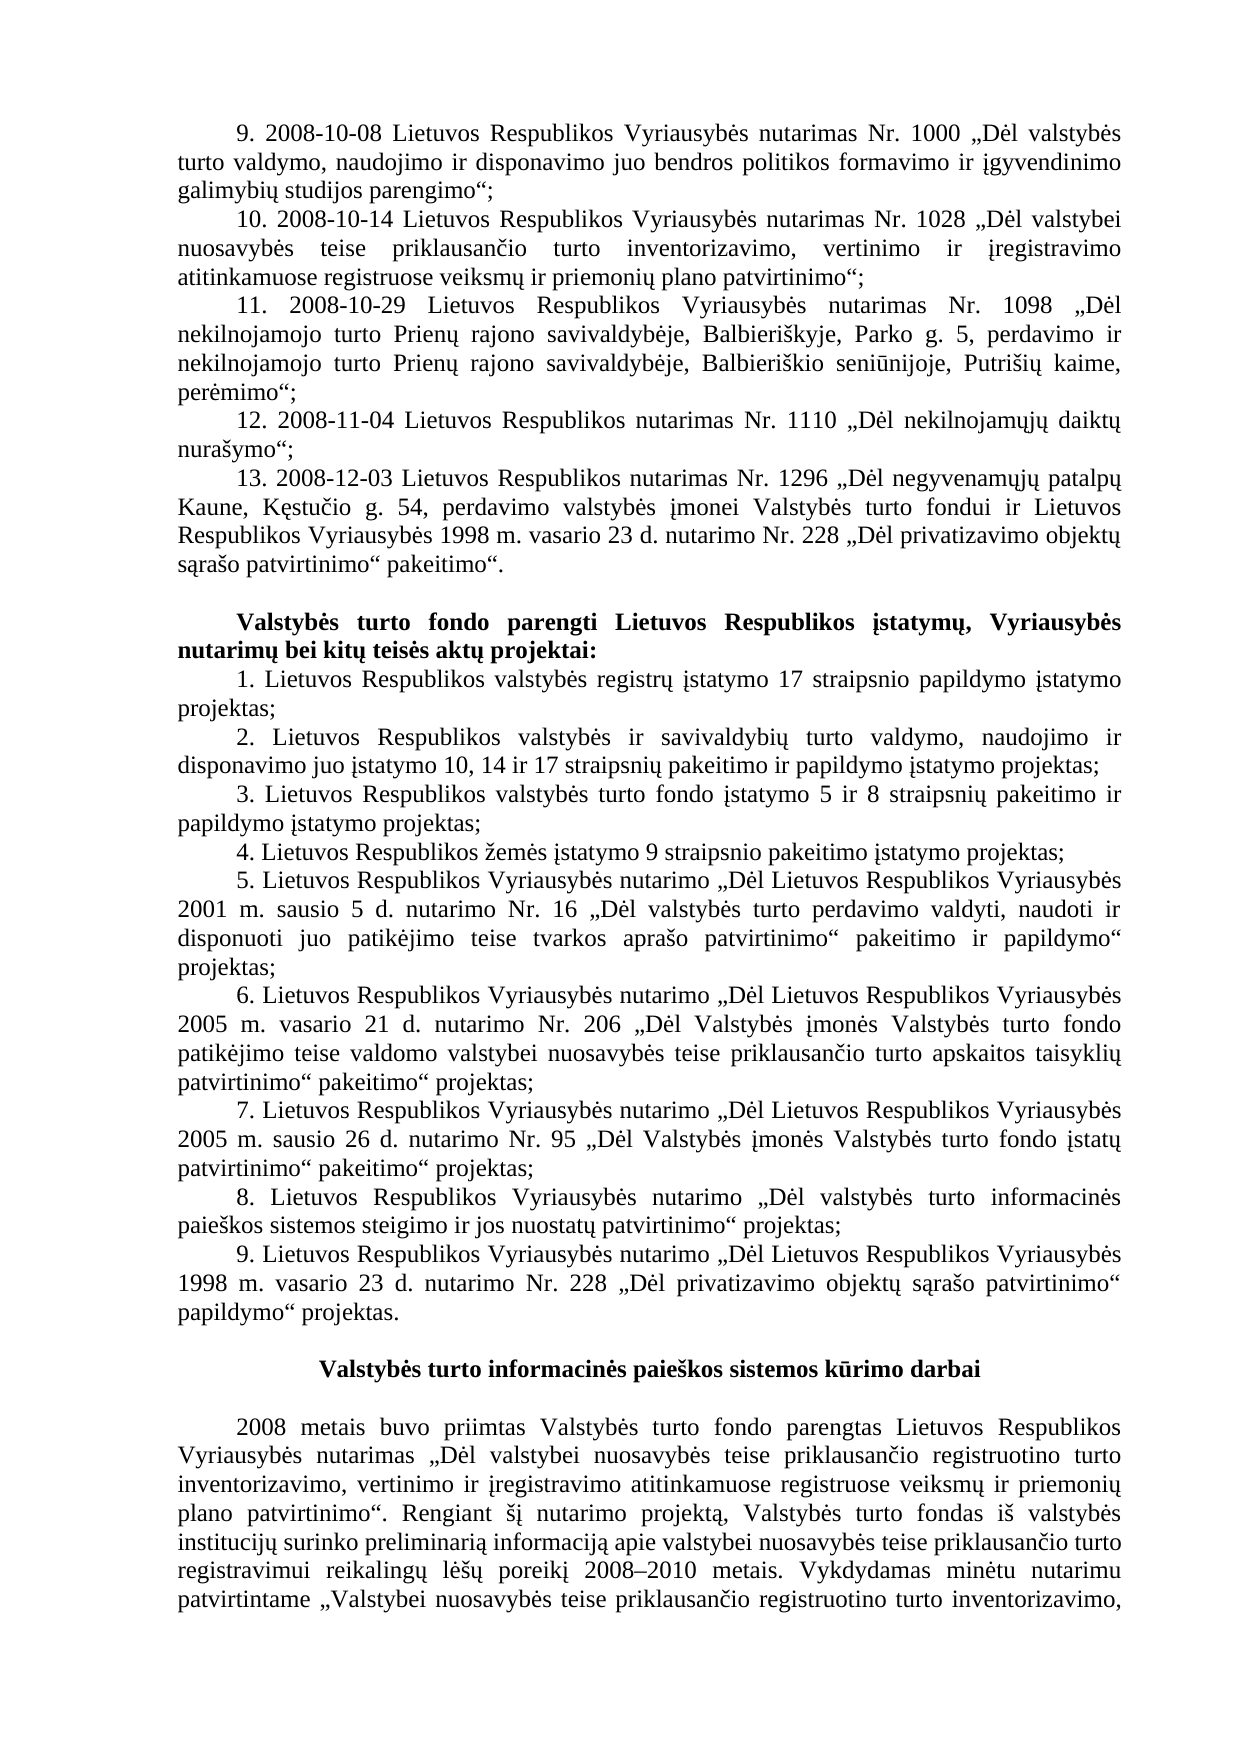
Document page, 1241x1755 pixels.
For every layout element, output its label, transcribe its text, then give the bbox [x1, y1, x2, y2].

text Valstybės turto informacinės paieškos sistemos kūrimo darbai [177, 1354, 1122, 1383]
text 10. 2008-10-14 Lietuvos Respublikos Vyriausybės nutarimas Nr. 1028 „Dėl valstybei nuosavybės teise priklausančio turto inventorizavimo, vertinimo ir įregistravimo atitinkamuose registruose veiksmų ir priemonių plano patvirtinimo“; [177, 204, 1122, 291]
text 12. 2008-11-04 Lietuvos Respublikos nutarimas Nr. 1110 „Dėl nekilnojamųjų daiktų nurašymo“; [177, 406, 1122, 463]
text 1. Lietuvos Respublikos valstybės registrų įstatymo 17 straipsnio papildymo įstatymo projektas; [177, 664, 1122, 722]
text 9. Lietuvos Respublikos Vyriausybės nutarimo „Dėl Lietuvos Respublikos Vyriausybės 1998 m. vasario 23 d. nutarimo Nr. 228 „Dėl privatizavimo objektų sąrašo patvirtinimo“ papildymo“ projektas. [177, 1239, 1122, 1326]
text 6. Lietuvos Respublikos Vyriausybės nutarimo „Dėl Lietuvos Respublikos Vyriausybės 2005 m. vasario 21 d. nutarimo Nr. 206 „Dėl Valstybės įmonės Valstybės turto fondo patikėjimo teise valdomo valstybei nuosavybės teise priklausančio turto apskaitos taisyklių patvirtinimo“ pakeitimo“ projektas; [177, 981, 1122, 1096]
text 7. Lietuvos Respublikos Vyriausybės nutarimo „Dėl Lietuvos Respublikos Vyriausybės 2005 m. sausio 26 d. nutarimo Nr. 95 „Dėl Valstybės įmonės Valstybės turto fondo įstatų patvirtinimo“ pakeitimo“ projektas; [177, 1096, 1122, 1182]
text 5. Lietuvos Respublikos Vyriausybės nutarimo „Dėl Lietuvos Respublikos Vyriausybės 2001 m. sausio 5 d. nutarimo Nr. 16 „Dėl valstybės turto perdavimo valdyti, naudoti ir disponuoti juo patikėjimo teise tvarkos aprašo patvirtinimo“ pakeitimo ir papildymo“ projektas; [177, 866, 1122, 981]
text 8. Lietuvos Respublikos Vyriausybės nutarimo „Dėl valstybės turto informacinės paieškos sistemos steigimo ir jos nuostatų patvirtinimo“ projektas; [177, 1182, 1122, 1239]
text 9. 2008-10-08 Lietuvos Respublikos Vyriausybės nutarimas Nr. 1000 „Dėl valstybės turto valdymo, naudojimo ir disponavimo juo bendros politikos formavimo ir įgyvendinimo galimybių studijos parengimo“; [177, 118, 1122, 204]
text 11. 2008-10-29 Lietuvos Respublikos Vyriausybės nutarimas Nr. 1098 „Dėl nekilnojamojo turto Prienų rajono savivaldybėje, Balbieriškyje, Parko g. 5, perdavimo ir nekilnojamojo turto Prienų rajono savivaldybėje, Balbieriškio seniūnijoje, Putrišių kaime, perėmimo“; [177, 291, 1122, 406]
text 2. Lietuvos Respublikos valstybės ir savivaldybių turto valdymo, naudojimo ir disponavimo juo įstatymo 10, 14 ir 17 straipsnių pakeitimo ir papildymo įstatymo projektas; [177, 722, 1122, 779]
text 13. 2008-12-03 Lietuvos Respublikos nutarimas Nr. 1296 „Dėl negyvenamųjų patalpų Kaune, Kęstučio g. 54, perdavimo valstybės įmonei Valstybės turto fondui ir Lietuvos Respublikos Vyriausybės 1998 m. vasario 23 d. nutarimo Nr. 228 „Dėl privatizavimo objektų sąrašo patvirtinimo“ pakeitimo“. [177, 463, 1122, 578]
text Valstybės turto fondo parengti Lietuvos Respublikos įstatymų, Vyriausybės nutarimų bei kitų teisės aktų projektai: [177, 607, 1122, 664]
text 2008 metais buvo priimtas Valstybės turto fondo parengtas Lietuvos Respublikos Vyriausybės nutarimas „Dėl valstybei nuosavybės teise priklausančio registruotino turto inventorizavimo, vertinimo ir įregistravimo atitinkamuose registruose veiksmų ir priemonių plano patvirtinimo“. Rengiant šį nutarimo projektą, Valstybės turto fondas iš valstybės institucijų surinko preliminarią informaciją apie valstybei nuosavybės teise priklausančio turto registravimui reikalingų lėšų poreikį 2008–2010 metais. Vykdydamas minėtu nutarimu patvirtintame „Valstybei nuosavybės teise priklausančio registruotino turto inventorizavimo, [177, 1412, 1122, 1613]
text 3. Lietuvos Respublikos valstybės turto fondo įstatymo 5 ir 8 straipsnių pakeitimo ir papildymo įstatymo projektas; [177, 779, 1122, 837]
text 4. Lietuvos Respublikos žemės įstatymo 9 straipsnio pakeitimo įstatymo projektas; [177, 837, 1122, 866]
